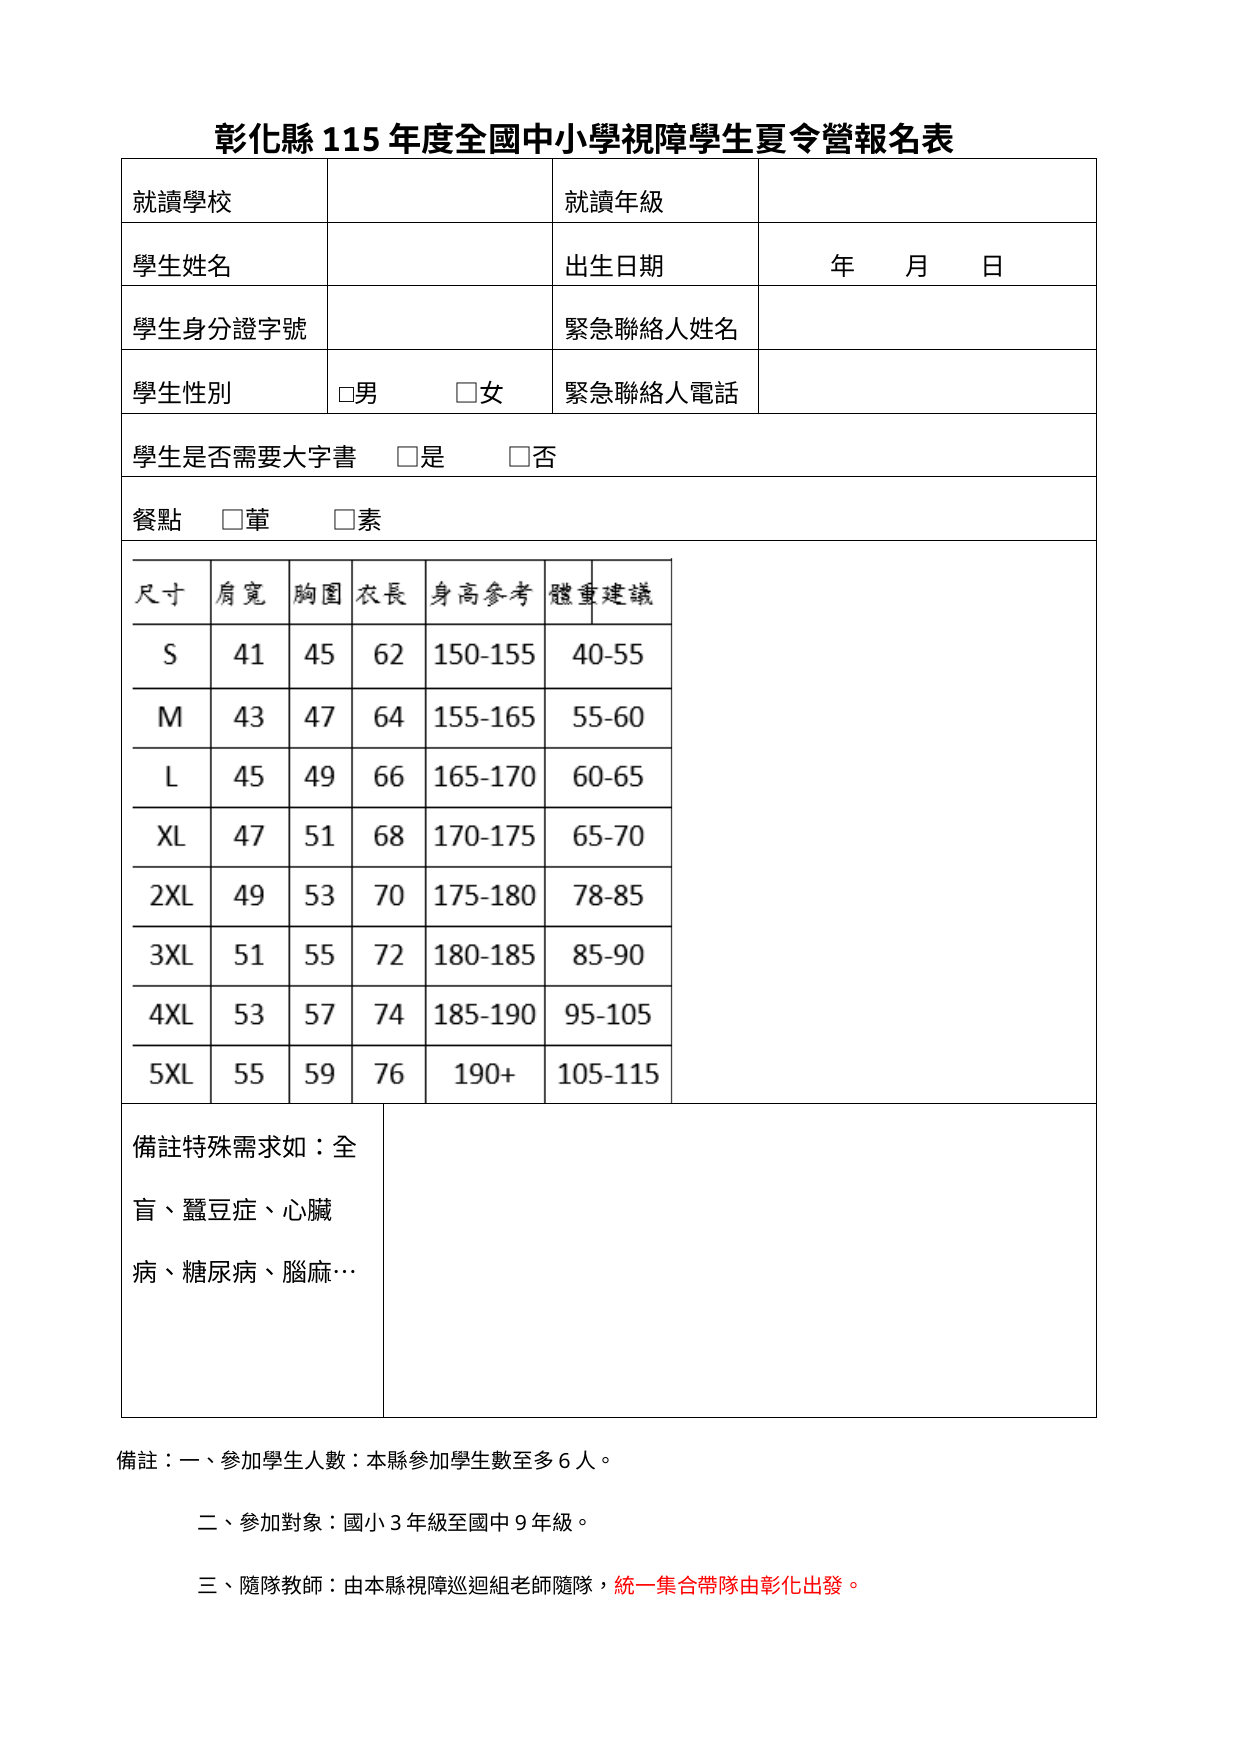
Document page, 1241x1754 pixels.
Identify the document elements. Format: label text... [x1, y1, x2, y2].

text 二、參加對象：國小3年級至國中9年級。 [148, 1480, 1165, 1543]
table_cell 緊急聯絡人電話 [553, 350, 758, 412]
table_cell [759, 286, 1096, 349]
table_cell [122, 541, 1096, 1103]
table_cell 學生姓名 [122, 223, 327, 285]
table_cell [384, 1104, 1096, 1417]
table_cell [759, 350, 1096, 412]
table_header 就讀年級 [553, 159, 758, 222]
table_cell [328, 286, 552, 349]
table_cell [328, 223, 552, 285]
table_cell 學生性別 [122, 350, 327, 412]
table_cell 緊急聯絡人姓名 [553, 286, 758, 349]
table_cell 備註特殊需求如：全盲、蠶豆症、心臟病、糖尿病、腦麻… [122, 1104, 383, 1417]
table_header [759, 159, 1096, 222]
table_cell □男 □女 [328, 350, 552, 412]
table_cell 學生是否需要大字書 □是 □否 [122, 414, 1096, 476]
table_cell 出生日期 [553, 223, 758, 285]
text 備註：一、參加學生人數：本縣參加學生數至多6人。 [110, 1418, 1165, 1480]
table_header 就讀學校 [122, 159, 327, 222]
table_cell 年 月 日 [759, 223, 1096, 285]
text 彰化縣115年度全國中小學視障學生夏令營報名表 [148, 96, 1165, 158]
text 三、隨隊教師：由本縣視障巡迴組老師隨隊，統一集合帶隊由彰化出發。 [148, 1543, 1165, 1605]
table_cell 餐點 □葷 □素 [122, 477, 1096, 539]
table_header [328, 159, 552, 222]
table_cell 學生身分證字號 [122, 286, 327, 349]
